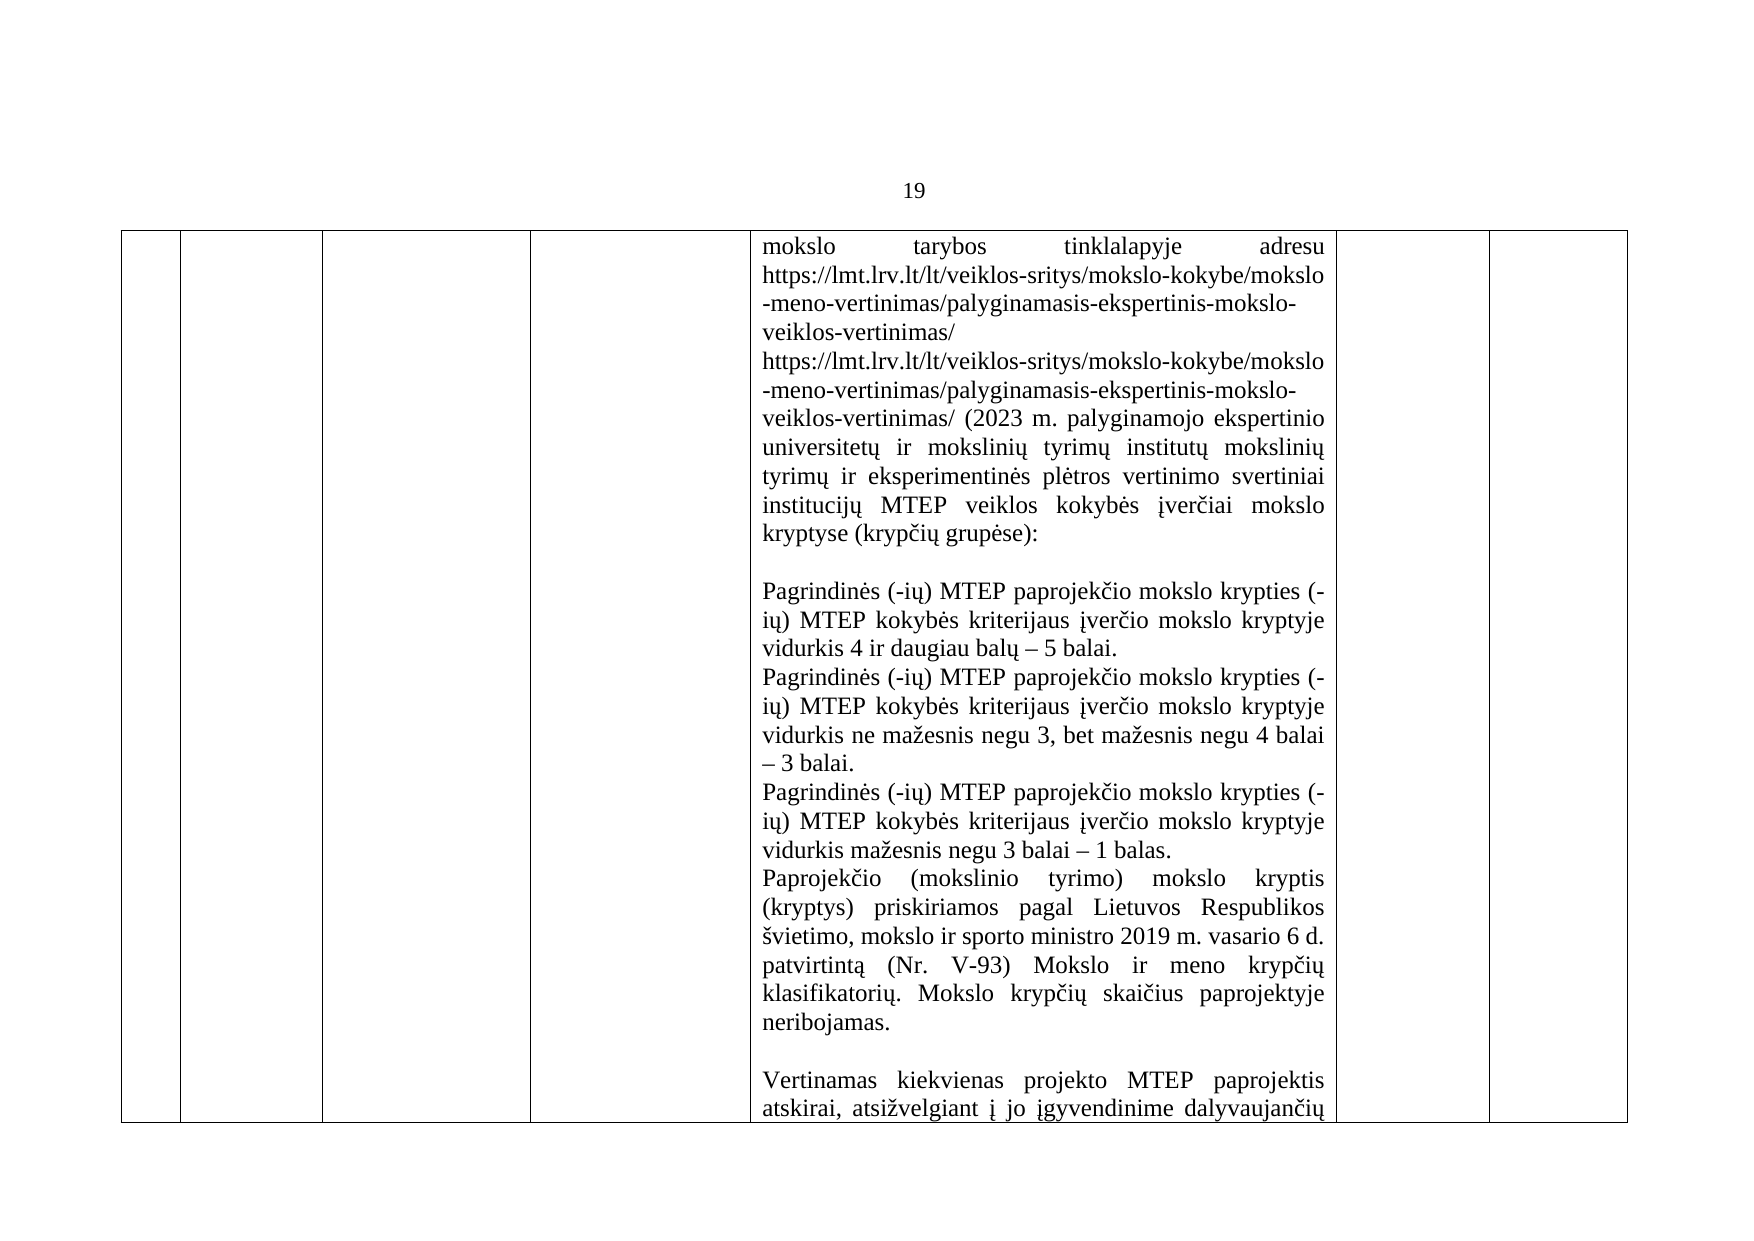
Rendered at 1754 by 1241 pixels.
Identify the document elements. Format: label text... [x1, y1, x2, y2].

table_cell [181, 231, 322, 1122]
table_cell [1490, 231, 1627, 1122]
table_cell mokslo tarybos tinklalapyje adresu https://lmt.lrv.lt/lt/veiklos-sritys/mokslo-kokybe/mokslo-meno-vertinimas/palyginamasis-ekspertinis-mokslo-veiklos-vertinimas/ https://lmt.lrv.lt/lt/veiklos-sritys/mokslo-kokybe/mokslo-meno-vertinimas/palyginamasis-ekspertinis-mokslo-veiklos-vertinimas/ (2023 m. palyginamojo ekspertinio universitetų ir mokslinių tyrimų institutų mokslinių tyrimų ir eksperimentinės plėtros vertinimo svertiniai institucijų MTEP veiklos kokybės įverčiai mokslo kryptyse (krypčių grupėse): Pagrindinės (-ių) MTEP paprojekčio mokslo krypties (-ių) MTEP kokybės kriterijaus įverčio mokslo kryptyje vidurkis 4 ir daugiau balų – 5 balai. Pagrindinės (-ių) MTEP paprojekčio mokslo krypties (-ių) MTEP kokybės kriterijaus įverčio mokslo kryptyje vidurkis ne mažesnis negu 3, bet mažesnis negu 4 balai – 3 balai. Pagrindinės (-ių) MTEP paprojekčio mokslo krypties (-ių) MTEP kokybės kriterijaus įverčio mokslo kryptyje vidurkis mažesnis negu 3 balai – 1 balas. Paprojekčio (mokslinio tyrimo) mokslo kryptis (kryptys) priskiriamos pagal Lietuvos Respublikos švietimo, mokslo ir sporto ministro 2019 m. vasario 6 d. patvirtintą (Nr. V-93) Mokslo ir meno krypčių klasifikatorių. Mokslo krypčių skaičius paprojektyje neribojamas. Vertinamas kiekvienas projekto MTEP paprojektis atskirai, atsižvelgiant į jo įgyvendinime dalyvaujančių [751, 231, 1336, 1122]
table_cell [323, 231, 530, 1122]
table_cell [1337, 231, 1489, 1122]
table_cell [531, 231, 750, 1122]
table_cell [122, 231, 180, 1122]
